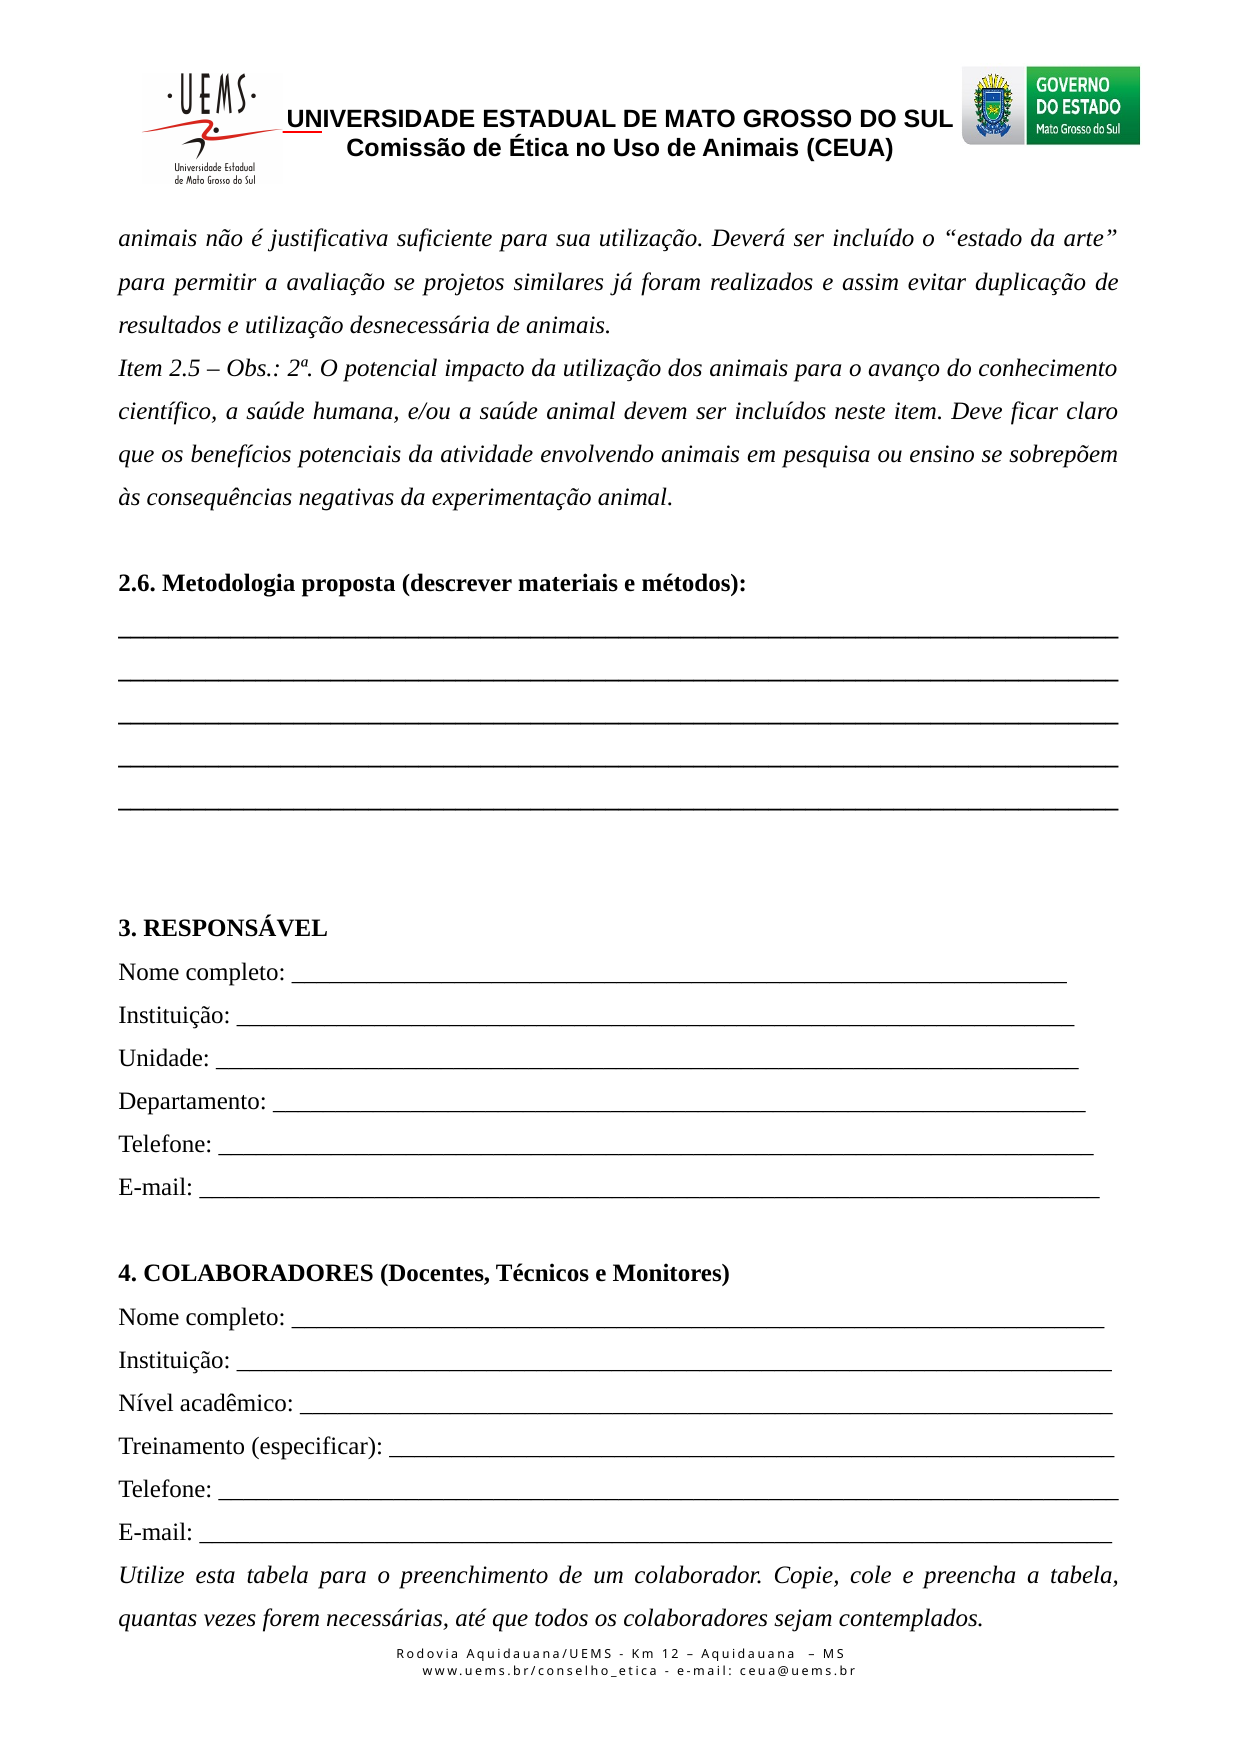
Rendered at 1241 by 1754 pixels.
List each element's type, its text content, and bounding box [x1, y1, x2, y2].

text Telefone: ______________________________________________________________________ [118, 1129, 1122, 1158]
text 4. COLABORADORES (Docentes, Técnicos e Monitores) [118, 1258, 1122, 1287]
text Instituição: ___________________________________________________________________ [118, 1000, 1122, 1028]
text ________________________________________________________________________________ [118, 698, 1122, 727]
text E-mail: _________________________________________________________________________ [118, 1517, 1122, 1546]
text Nível acadêmico: _________________________________________________________________ [118, 1388, 1122, 1417]
picture [959, 63, 1143, 148]
picture [141, 73, 283, 184]
text Nome completo: ______________________________________________________________ [118, 957, 1122, 985]
text Nome completo: _________________________________________________________________ [118, 1302, 1122, 1330]
text Telefone: ________________________________________________________________________ [118, 1474, 1122, 1503]
text 3. RESPONSÁVEL [118, 913, 1122, 942]
text ________________________________________________________________________________ [118, 612, 1122, 640]
text ________________________________________________________________________________ [118, 655, 1122, 683]
text Instituição: ______________________________________________________________________ [118, 1345, 1122, 1373]
text Treinamento (especificar): __________________________________________________________ [118, 1431, 1122, 1460]
text Unidade: _____________________________________________________________________ [118, 1043, 1122, 1072]
text animais não é justificativa suficiente para sua utilização. Deverá ser incluído o “estado da arte” para permitir a avaliação se projetos similares já foram realizados e assim evitar duplicação de resultados e utilização desnecessária de animais. [118, 223, 1122, 338]
text Departamento: _________________________________________________________________ [118, 1086, 1122, 1115]
text E-mail: ________________________________________________________________________ [118, 1172, 1122, 1201]
text 2.6. Metodologia proposta (descrever materiais e métodos): [118, 568, 1122, 597]
text ________________________________________________________________________________ [118, 784, 1122, 813]
text Item 2.5 – Obs.: 2ª. O potencial impacto da utilização dos animais para o avanço do conhecimento científico, a saúde humana, e/ou a saúde animal devem ser incluídos neste item. Deve ficar claro que os benefícios potenciais da atividade envolvendo animais em pesquisa ou ensino se sobrepõem às consequências negativas da experimentação animal. [118, 353, 1122, 511]
text ________________________________________________________________________________ [118, 741, 1122, 770]
text Utilize esta tabela para o preenchimento de um colaborador. Copie, cole e preencha a tabela, quantas vezes forem necessárias, até que todos os colaboradores sejam contemplados. [118, 1560, 1122, 1632]
